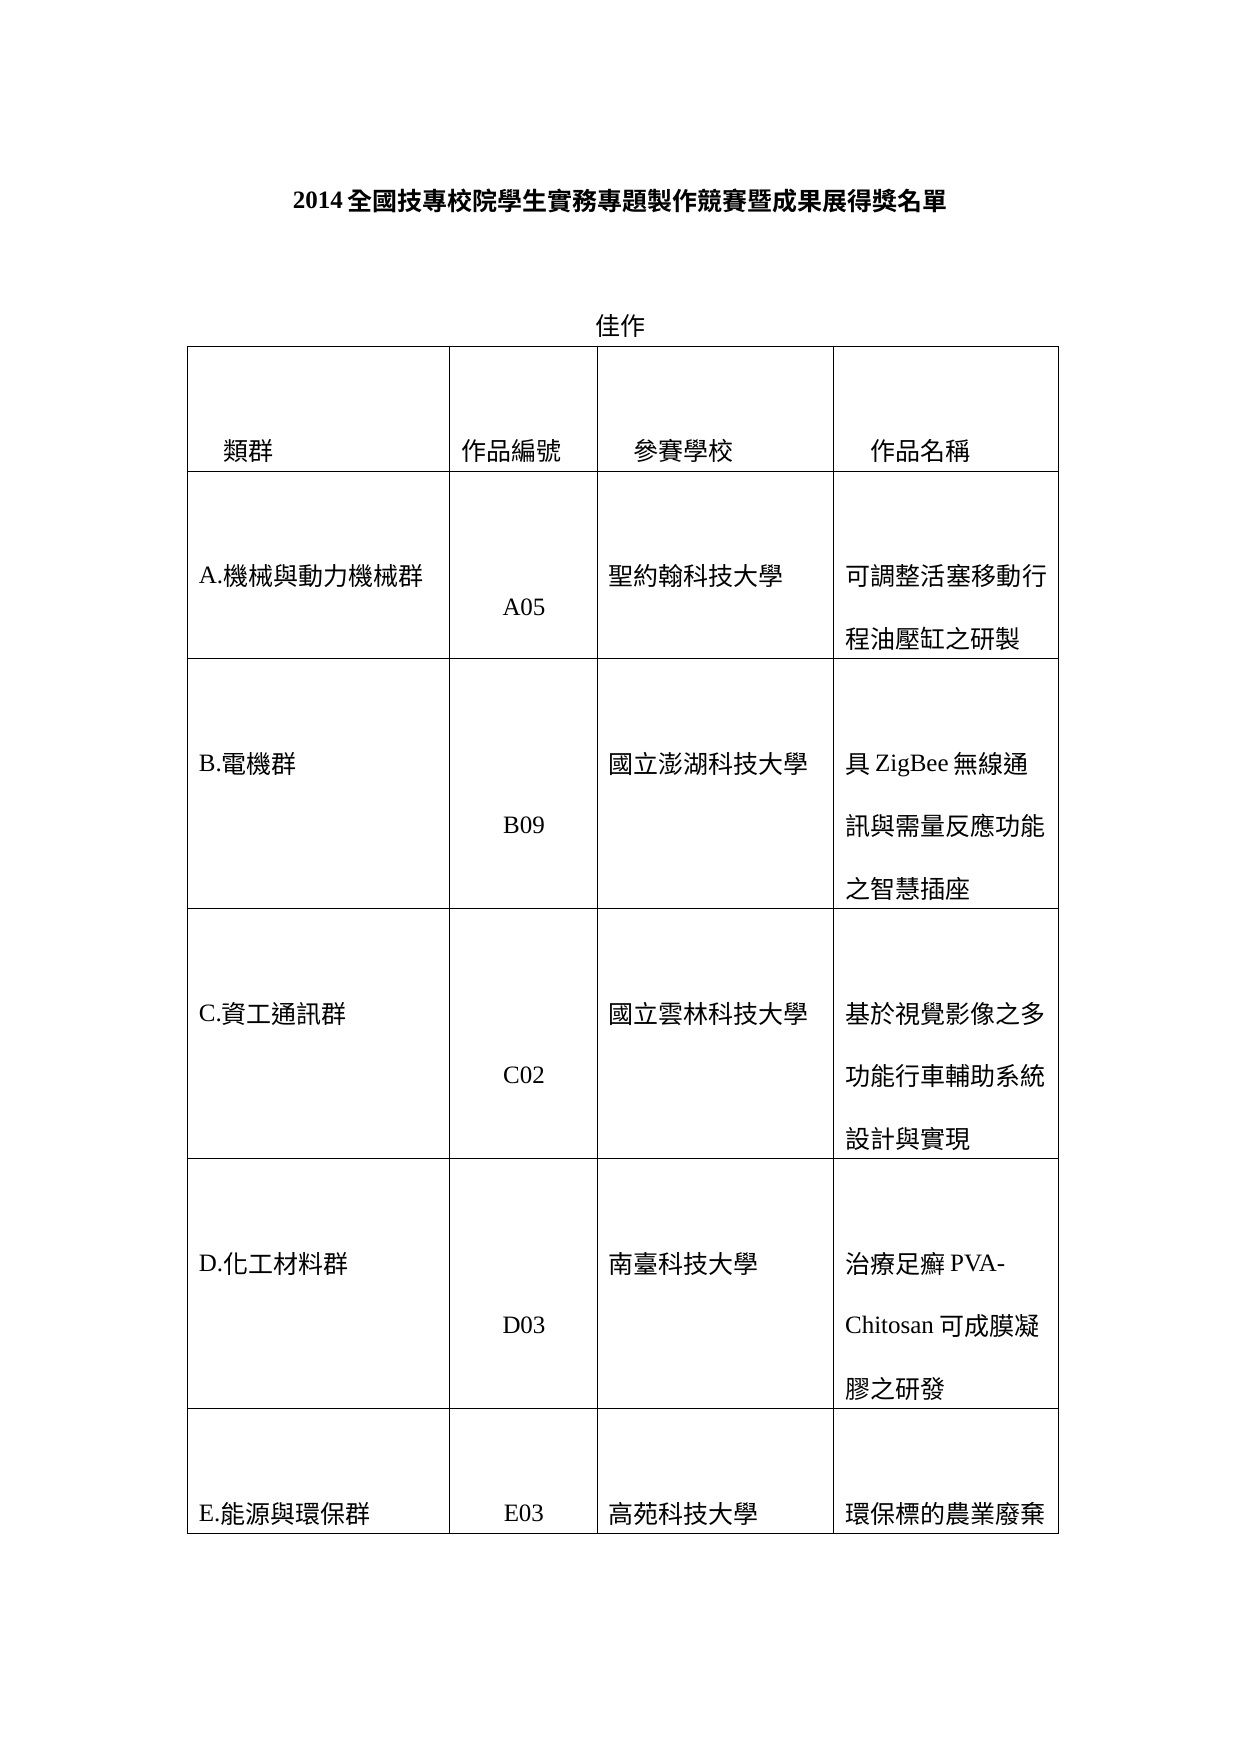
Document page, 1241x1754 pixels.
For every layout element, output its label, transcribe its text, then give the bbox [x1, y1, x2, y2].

table_header 作品名稱 [834, 347, 1058, 471]
table_cell 治療足癬PVA-Chitosan可成膜凝膠之研發 [834, 1159, 1058, 1408]
table_cell D03 [450, 1159, 597, 1408]
table_cell 聖約翰科技大學 [598, 472, 833, 658]
text 2014全國技專校院學生實務專題製作競賽暨成果展得獎名單 [187, 158, 1053, 221]
table_cell D.化工材料群 [188, 1159, 449, 1408]
table_header 類群 [188, 347, 449, 471]
table_cell A.機械與動力機械群 [188, 472, 449, 658]
table_cell 可調整活塞移動行程油壓缸之研製 [834, 472, 1058, 658]
table_header 參賽學校 [598, 347, 833, 471]
table_cell 基於視覺影像之多功能行車輔助系統設計與實現 [834, 909, 1058, 1158]
table_cell 具ZigBee無線通訊與需量反應功能之智慧插座 [834, 659, 1058, 908]
table_header 作品編號 [450, 347, 597, 471]
table_cell 高苑科技大學 [598, 1409, 833, 1533]
table_cell C02 [450, 909, 597, 1158]
text 佳作 [187, 283, 1053, 346]
table_cell B.電機群 [188, 659, 449, 908]
table_cell 南臺科技大學 [598, 1159, 833, 1408]
table_cell 國立澎湖科技大學 [598, 659, 833, 908]
table_cell A05 [450, 472, 597, 658]
table_cell E.能源與環保群 [188, 1409, 449, 1533]
table_cell E03 [450, 1409, 597, 1533]
table_cell C.資工通訊群 [188, 909, 449, 1158]
table_cell 環保標的農業廢棄 [834, 1409, 1058, 1533]
table_cell 國立雲林科技大學 [598, 909, 833, 1158]
table_cell B09 [450, 659, 597, 908]
